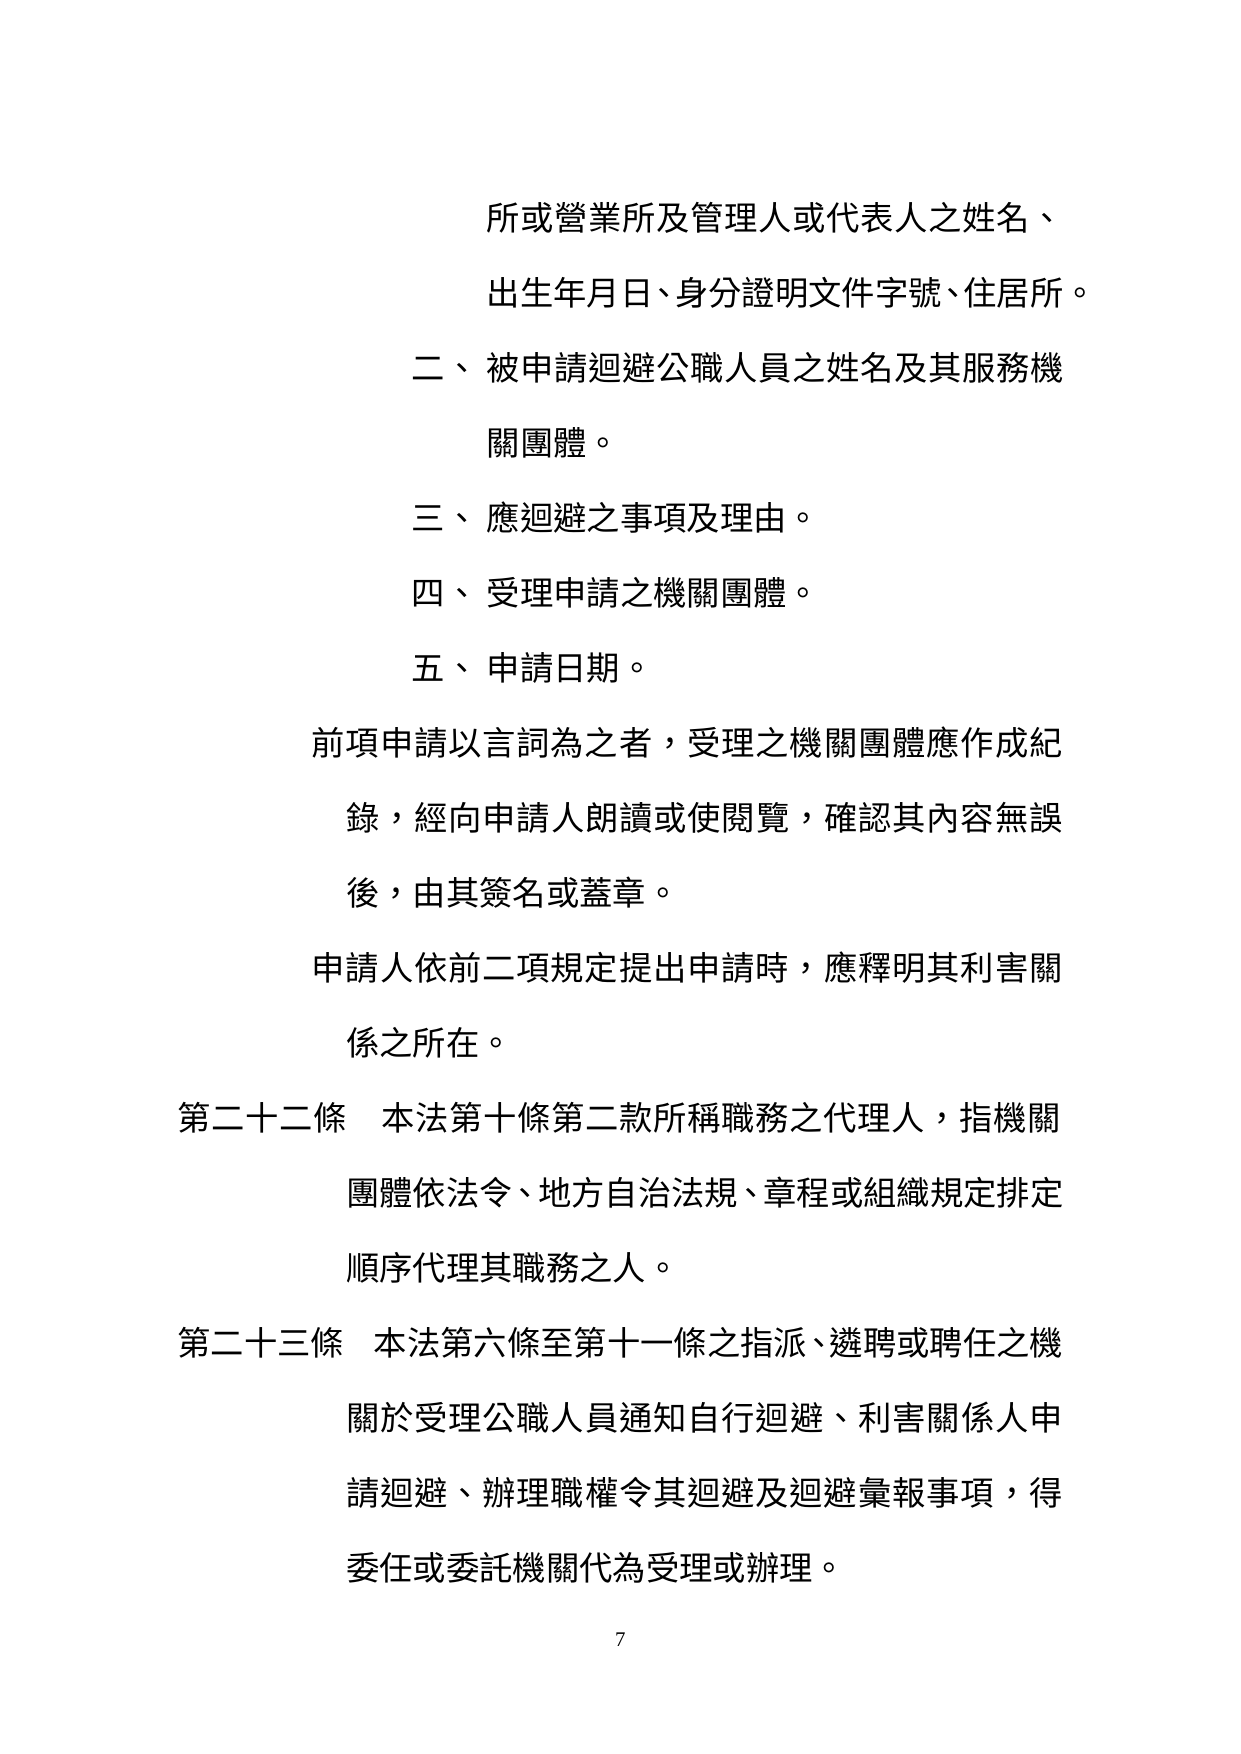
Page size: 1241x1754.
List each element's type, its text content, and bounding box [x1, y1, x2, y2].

text 前項申請以言詞為之者，受理之機關團體應作成紀錄，經向申請人朗讀或使閱覽，確認其內容無誤後，由其簽名或蓋章。 [177, 703, 1063, 928]
text 申請人依前二項規定提出申請時，應釋明其利害關係之所在。 [177, 928, 1063, 1078]
text 第二十二條 本法第十條第二款所稱職務之代理人，指機關團體依法令、地方自治法規、章程或組織規定排定順序代理其職務之人。 [177, 1078, 1063, 1303]
list 申請人之姓名、出生年月日、身分證明文件字號、住居所；其為法人或其他設有代表人、管理人之團體者，其名稱、事務所或營業所及管理人或代表人之姓名、出生年月日、身分證明文件字號、住居所。 [412, 178, 1063, 328]
list 受理申請之機關團體。 [412, 553, 1063, 628]
list 被申請迴避公職人員之姓名及其服務機關團體。 [412, 328, 1063, 478]
text 第二十三條 本法第六條至第十一條之指派、遴聘或聘任之機關於受理公職人員通知自行迴避、利害關係人申請迴避、辦理職權令其迴避及迴避彙報事項，得委任或委託機關代為受理或辦理。 [177, 1303, 1063, 1603]
list 應迴避之事項及理由。 [412, 478, 1063, 553]
list 申請日期。 [412, 628, 1063, 703]
